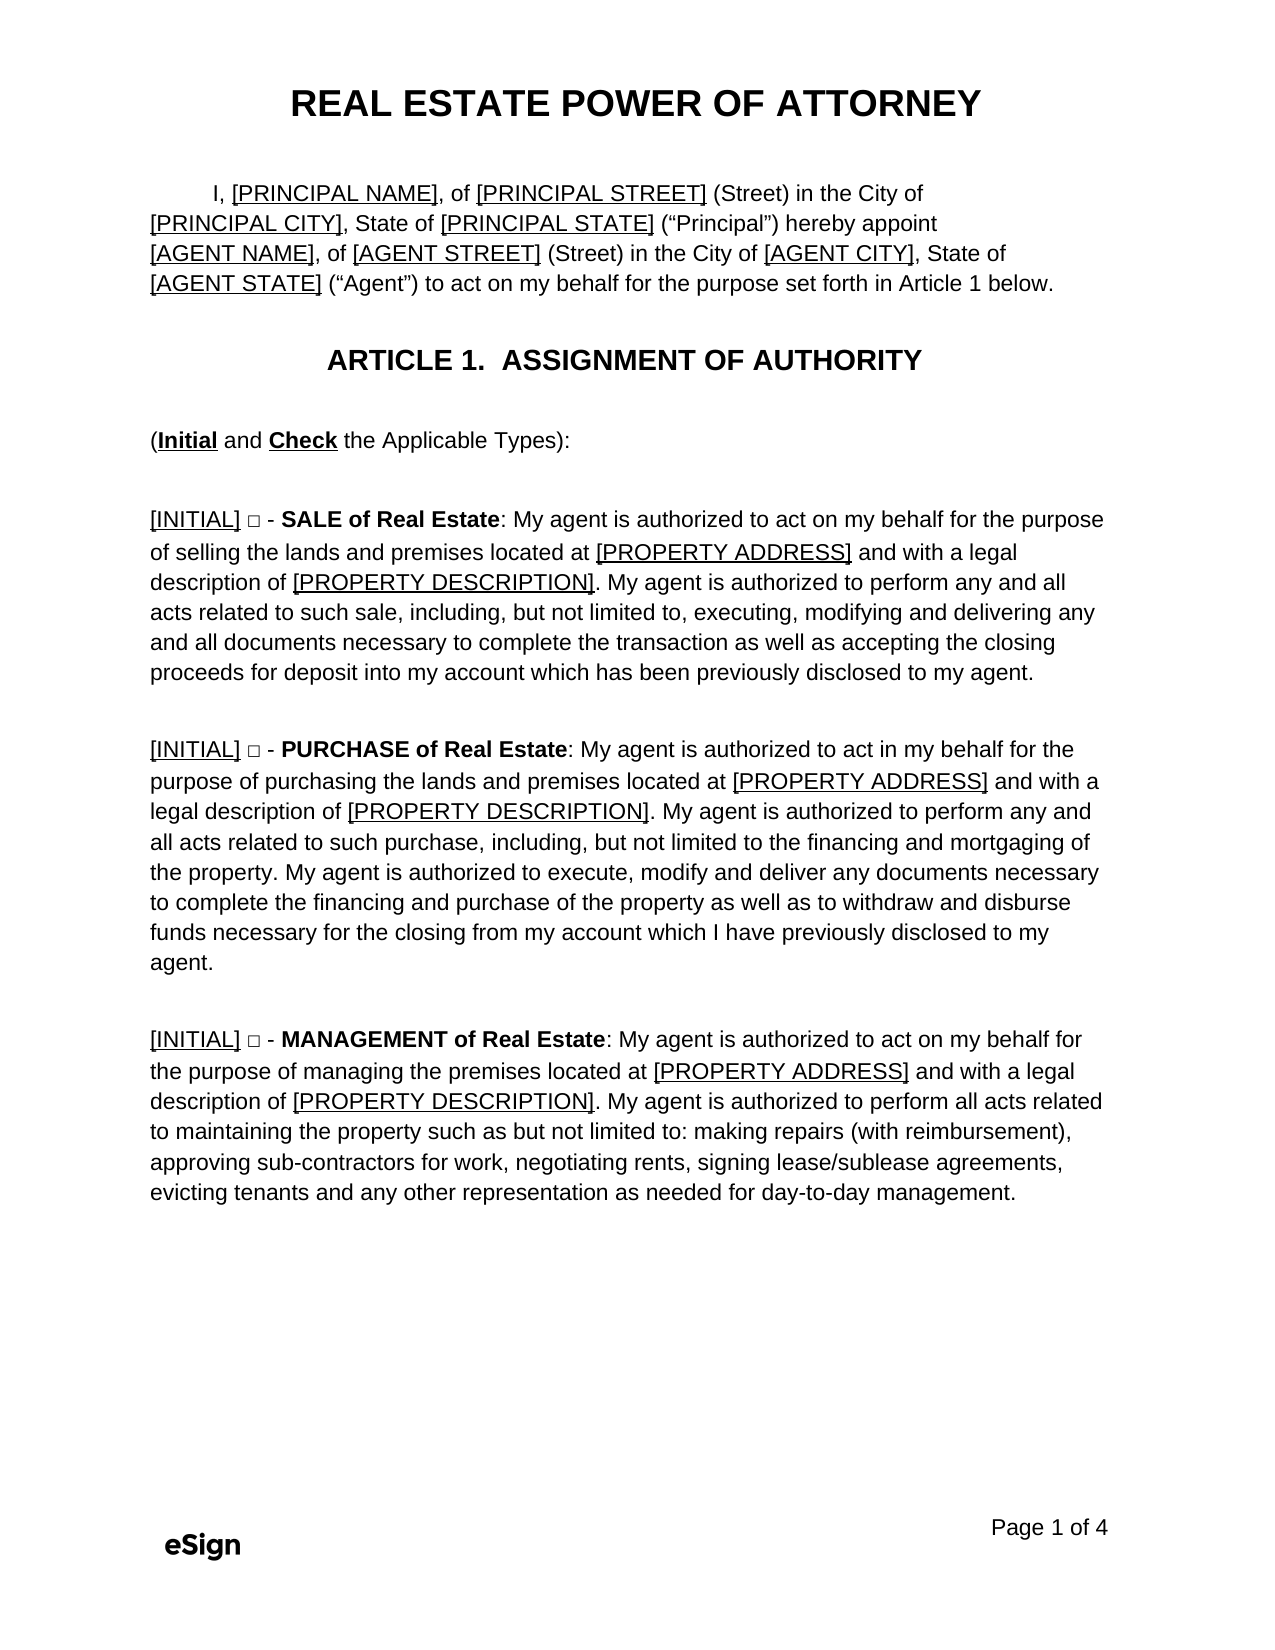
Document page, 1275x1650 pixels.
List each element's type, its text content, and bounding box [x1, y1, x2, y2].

text [INITIAL] ☐ - PURCHASE of Real Estate: My agent is authorized to act in my behalf for the purpose of purchasing the lands and premises located at [PROPERTY ADDRESS] and with a legal description of [PROPERTY DESCRIPTION]. My agent is authorized to perform any and all acts related to such purchase, including, but not limited to the financing and mortgaging of the property. My agent is authorized to execute, modify and deliver any documents necessary to complete the financing and purchase of the property as well as to withdraw and disburse funds necessary for the closing from my account which I have previously disclosed to my agent. [150, 733, 1114, 976]
text [AGENT NAME], of [AGENT STREET] (Street) in the City of [AGENT CITY], State of [150, 240, 1122, 267]
text I, [PRINCIPAL NAME], of [PRINCIPAL STREET] (Street) in the City of [150, 180, 1122, 206]
text [INITIAL] ☐ - SALE of Real Estate: My agent is authorized to act on my behalf for the purpose of selling the lands and premises located at [PROPERTY ADDRESS] and with a legal description of [PROPERTY DESCRIPTION]. My agent is authorized to perform any and all acts related to such sale, including, but not limited to, executing, modifying and delivering any and all documents necessary to complete the transaction as well as accepting the closing proceeds for deposit into my account which has been previously disclosed to my agent. [150, 503, 1107, 686]
text ARTICLE 1. ASSIGNMENT OF AUTHORITY [150, 343, 1099, 377]
text [INITIAL] ☐ - MANAGEMENT of Real Estate: My agent is authorized to act on my behalf for the purpose of managing the premises located at [PROPERTY ADDRESS] and with a legal description of [PROPERTY DESCRIPTION]. My agent is authorized to perform all acts related to maintaining the property such as but not limited to: making repairs (with reimbursement), approving sub-contractors for work, negotiating rents, signing lease/sublease agreements, evicting tenants and any other representation as needed for day-to-day management. [150, 1023, 1114, 1205]
text (Initial and Check the Applicable Types): [150, 427, 1099, 454]
text [AGENT STATE] (“Agent”) to act on my behalf for the purpose set forth in Article 1 below. [150, 270, 1122, 297]
text [PRINCIPAL CITY], State of [PRINCIPAL STATE] (“Principal”) hereby appoint [150, 210, 1122, 236]
text REAL ESTATE POWER OF ATTORNEY [150, 81, 1122, 124]
